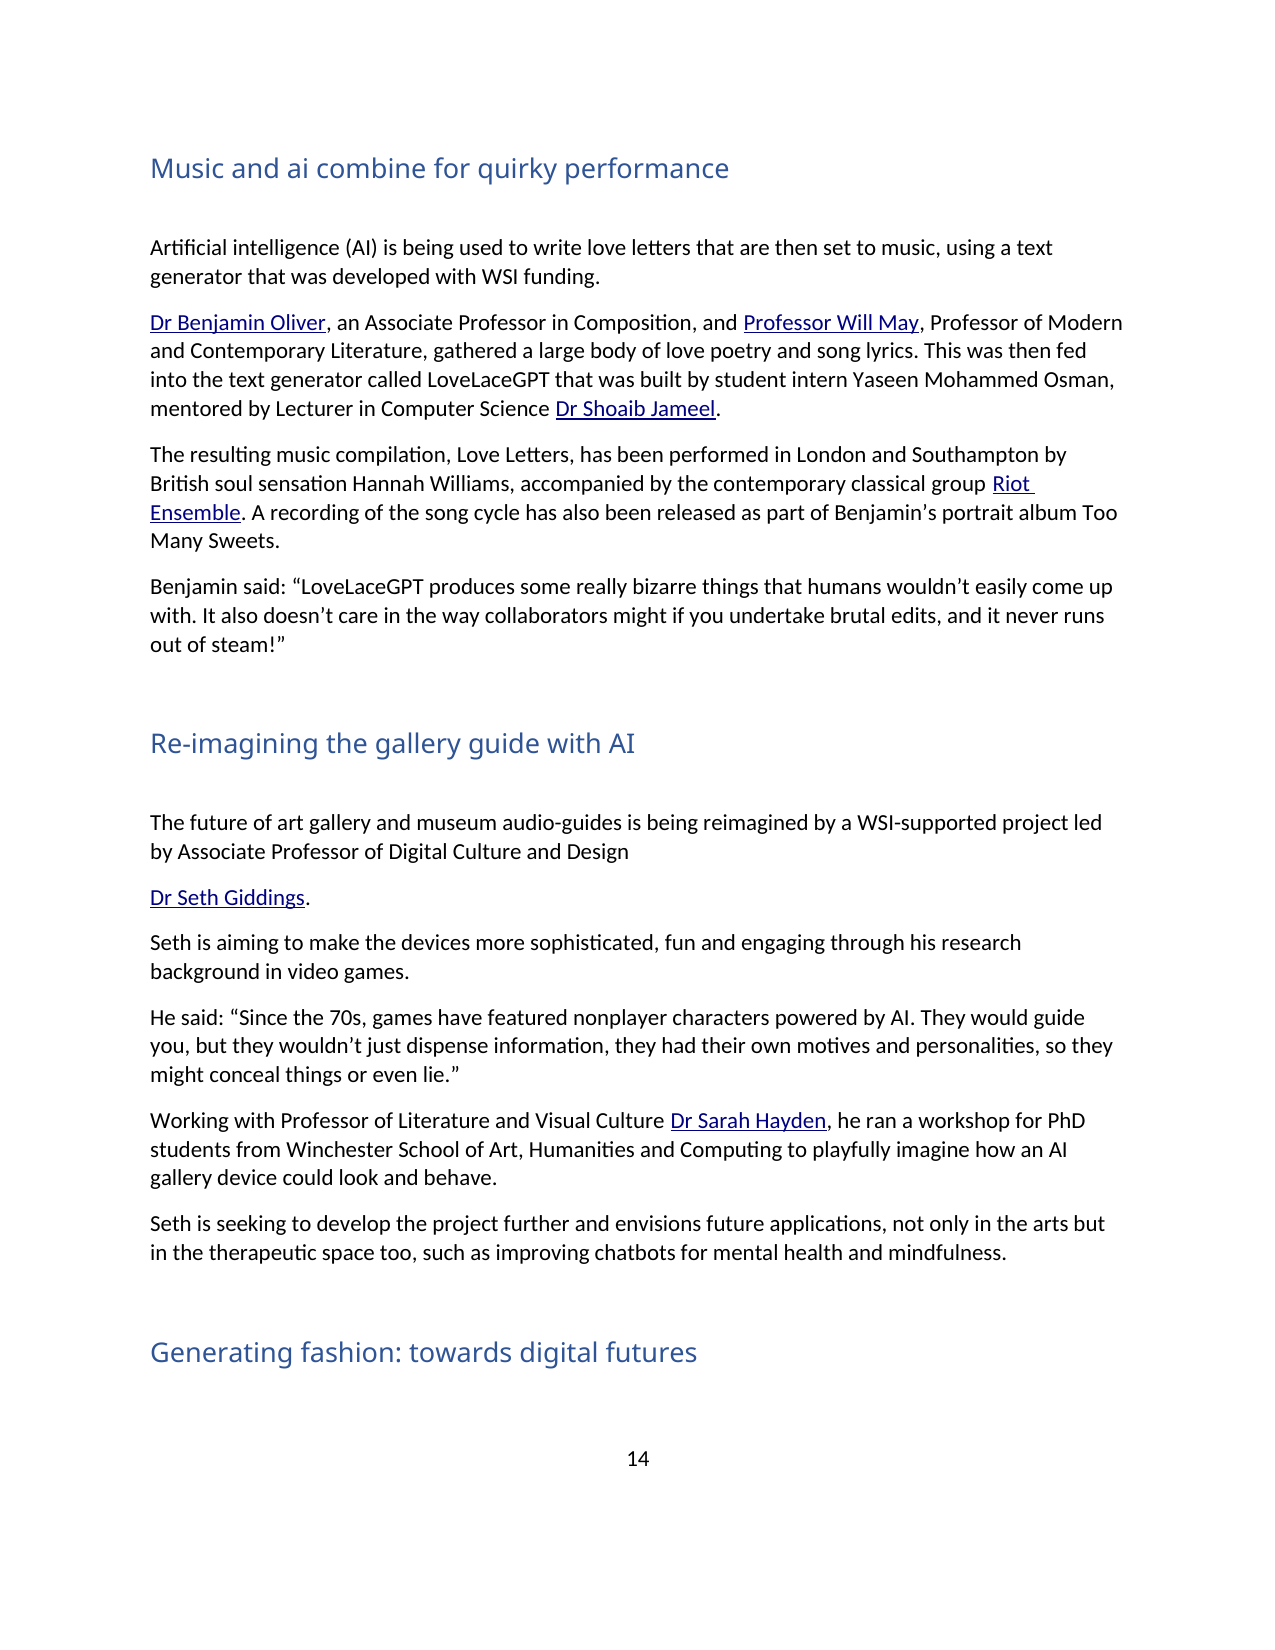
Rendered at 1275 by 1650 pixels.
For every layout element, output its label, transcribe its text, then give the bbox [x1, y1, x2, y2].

text He said: “Since the 70s, games have featured nonplayer characters powered by AI. They would guide you, but they wouldn’t just dispense information, they had their own motives and personalities, so they might conceal things or even lie.” [150, 1003, 1125, 1088]
text Seth is aiming to make the devices more sophisticated, fun and engaging through his research background in video games. [150, 928, 1125, 985]
subtitle Re-imagining the gallery guide with AI [150, 725, 1125, 762]
subtitle Generating fashion: towards digital futures [150, 1333, 1125, 1370]
text Seth is seeking to develop the project further and envisions future applications, not only in the arts but in the therapeutic space too, such as improving chatbots for mental health and mindfulness. [150, 1209, 1125, 1266]
text Dr Benjamin Oliver, an Associate Professor in Composition, and Professor Will May, Professor of Modern and Contemporary Literature, gathered a large body of love poetry and song lyrics. This was then fed into the text generator called LoveLaceGPT that was built by student intern Yaseen Mohammed Osman, mentored by Lecturer in Computer Science Dr Shoaib Jameel. [150, 308, 1125, 422]
subtitle Music and ai combine for quirky performance [150, 150, 1125, 187]
text The resulting music compilation, Love Letters, has been performed in London and Southampton by British soul sensation Hannah Williams, accompanied by the contemporary classical group Riot Ensemble. A recording of the song cycle has also been released as part of Benjamin’s portrait album Too Many Sweets. [150, 440, 1125, 554]
text Benjamin said: “LoveLaceGPT produces some really bizarre things that humans wouldn’t easily come up with. It also doesn’t care in the way collaborators might if you undertake brutal edits, and it never runs out of steam!” [150, 572, 1125, 658]
text The future of art gallery and museum audio-guides is being reimagined by a WSI-supported project led by Associate Professor of Digital Culture and Design [150, 808, 1125, 865]
text Working with Professor of Literature and Visual Culture Dr Sarah Hayden, he ran a workshop for PhD students from Winchester School of Art, Humanities and Computing to playfully imagine how an AI gallery device could look and behave. [150, 1106, 1125, 1192]
text Artificial intelligence (AI) is being used to write love letters that are then set to music, using a text generator that was developed with WSI funding. [150, 233, 1125, 290]
text Dr Seth Giddings. [150, 883, 1125, 911]
